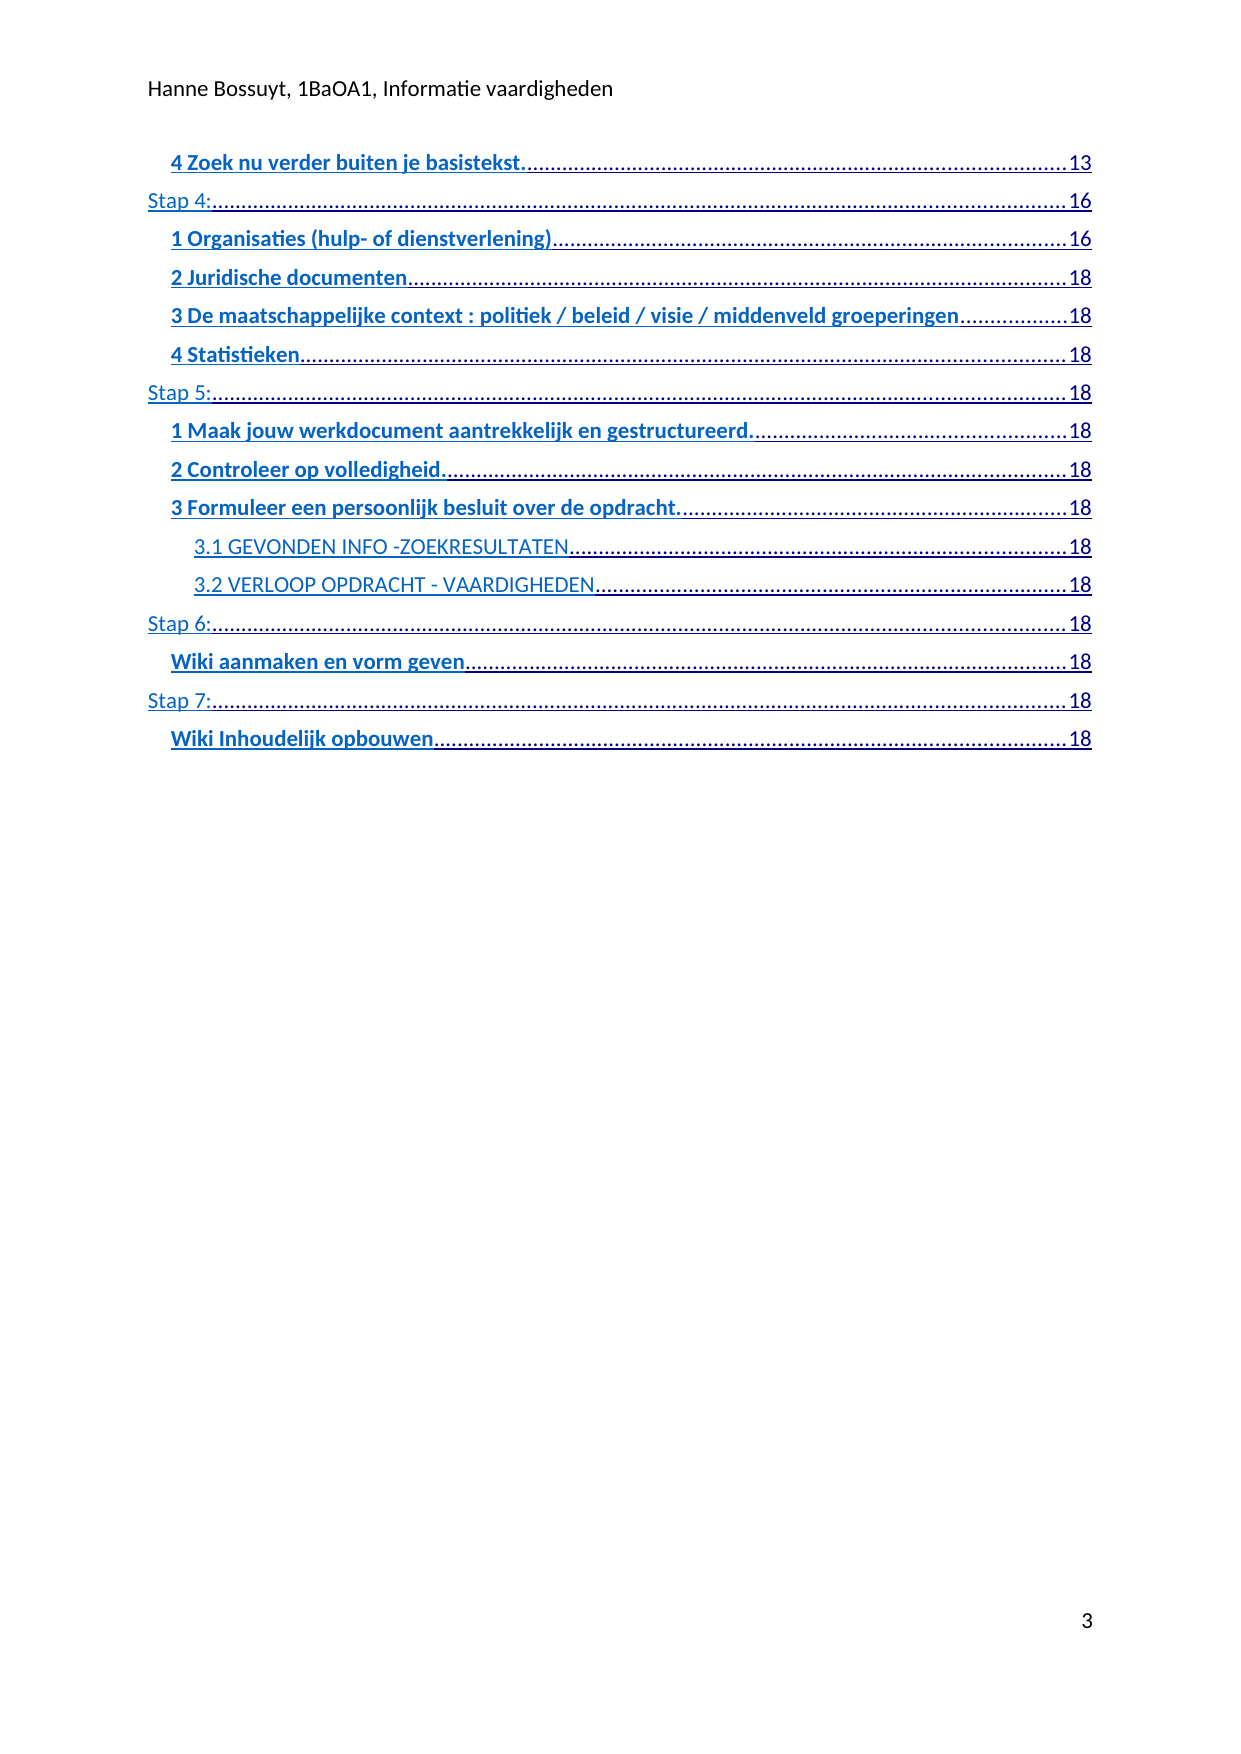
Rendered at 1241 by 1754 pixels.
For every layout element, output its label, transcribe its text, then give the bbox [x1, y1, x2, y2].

text 3.1 GEVONDEN INFO -ZOEKRESULTATEN 18 [193, 532, 1093, 560]
text Stap 6: 18 [148, 609, 1093, 637]
text 3 De maatschappelijke context : politiek / beleid / visie / middenveld groeperingen 18 [171, 301, 1093, 329]
text 2 Controleer op volledigheid. 18 [171, 455, 1093, 483]
text Stap 5: 18 [148, 378, 1093, 406]
text 1 Organisaties (hulp- of dienstverlening) 16 [171, 224, 1093, 252]
text Wiki aanmaken en vorm geven 18 [171, 647, 1093, 675]
text Stap 7: 18 [148, 686, 1093, 714]
text 3.2 VERLOOP OPDRACHT - VAARDIGHEDEN 18 [193, 570, 1093, 598]
text 4 Zoek nu verder buiten je basistekst. 13 [171, 148, 1093, 176]
text 3 Formuleer een persoonlijk besluit over de opdracht. 18 [171, 493, 1093, 522]
text Wiki Inhoudelijk opbouwen 18 [171, 724, 1093, 752]
text 4 Statistieken 18 [171, 340, 1093, 368]
text 1 Maak jouw werkdocument aantrekkelijk en gestructureerd. 18 [171, 417, 1093, 445]
text Stap 4: 16 [148, 186, 1093, 214]
text 2 Juridische documenten 18 [171, 263, 1093, 291]
